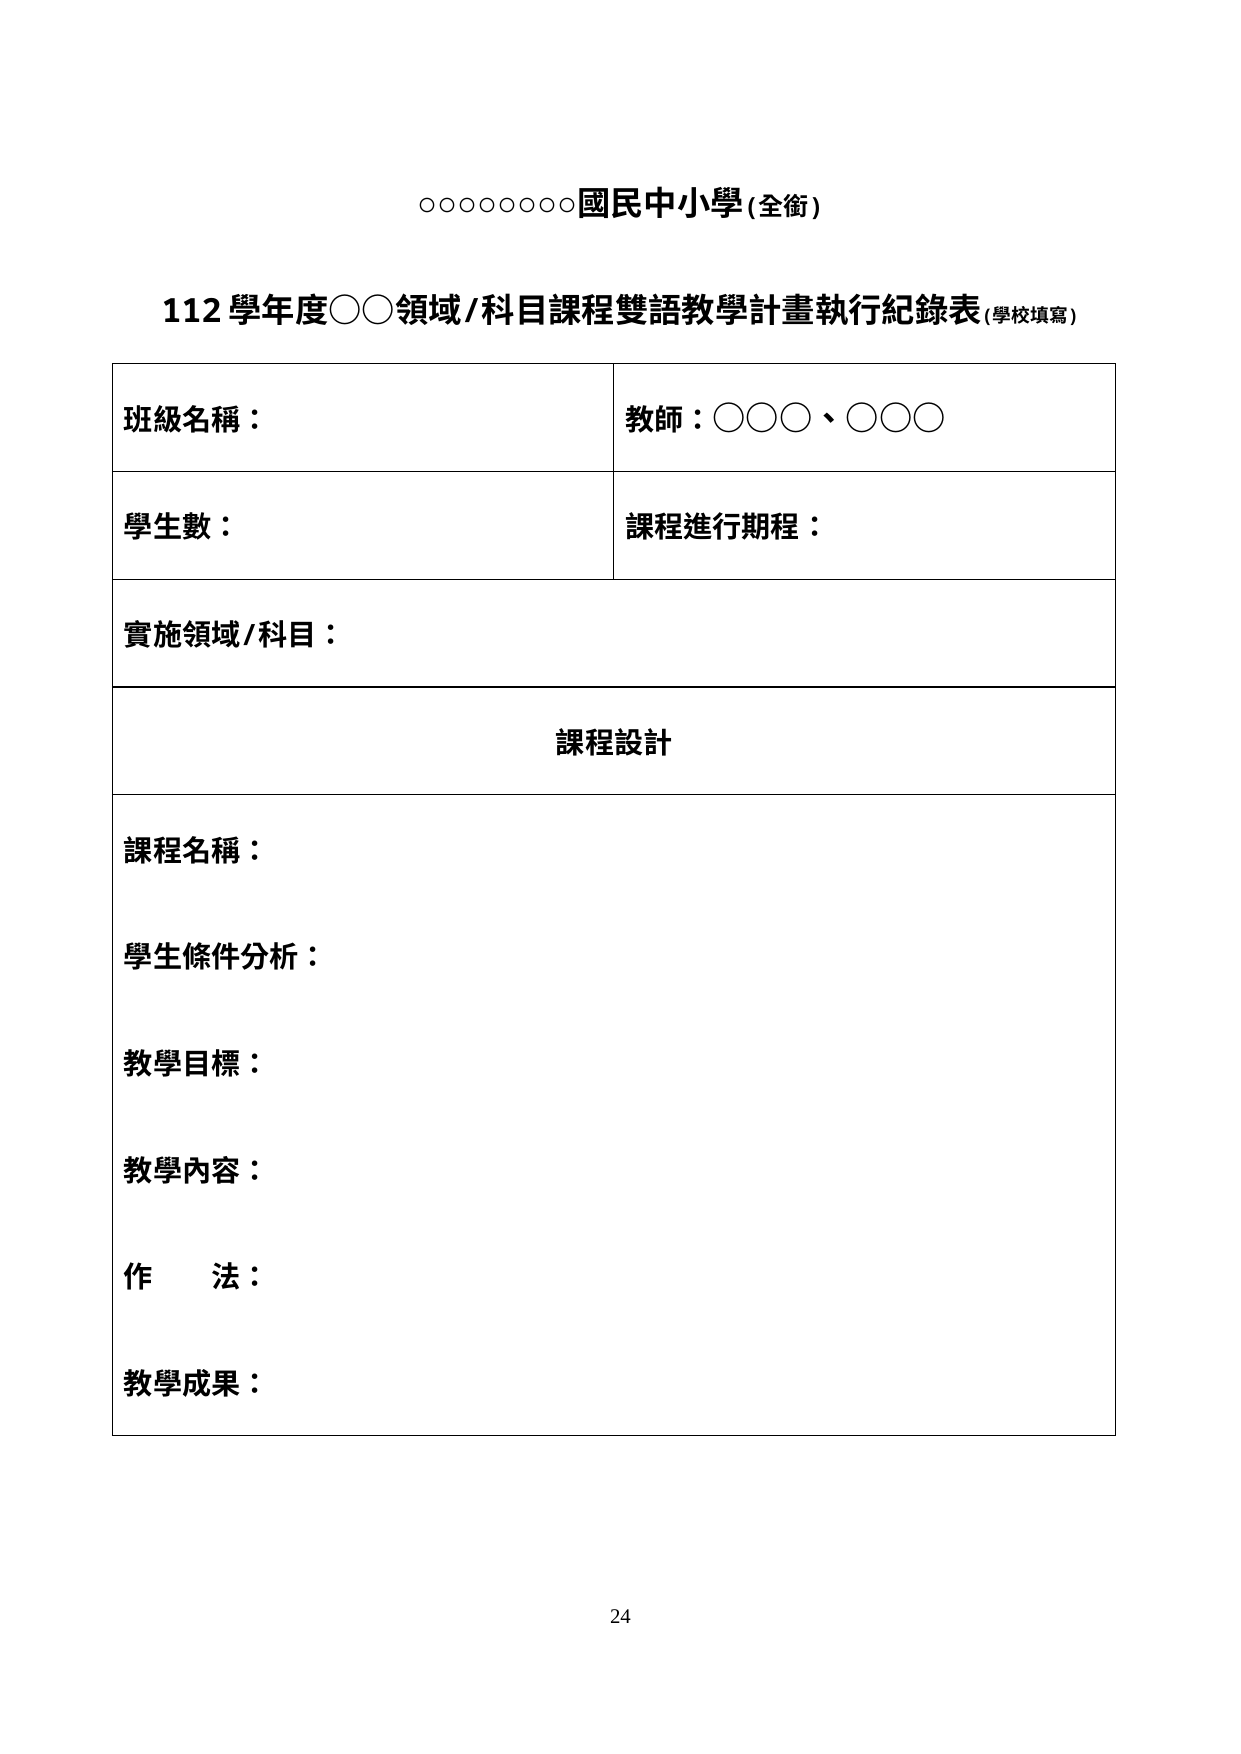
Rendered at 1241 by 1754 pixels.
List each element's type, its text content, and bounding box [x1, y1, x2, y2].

table_cell 實施領域/科目： [113, 580, 1115, 686]
table_cell 課程進行期程： [614, 472, 1115, 579]
table_cell 課程名稱： 學生條件分析： 教學目標： 教學內容： 作 法： 教學成果： [113, 795, 1115, 1435]
text 112學年度○○領域/科目課程雙語教學計畫執行紀錄表(學校填寫) [112, 289, 1128, 331]
table_header 班級名稱： [113, 364, 613, 471]
table_cell 學生數： [113, 472, 613, 579]
text ○○○○○○○○國民中小學(全銜) [112, 182, 1128, 224]
table_cell 課程設計 [113, 688, 1115, 794]
table_header 教師：○○○、○○○ [614, 364, 1115, 471]
